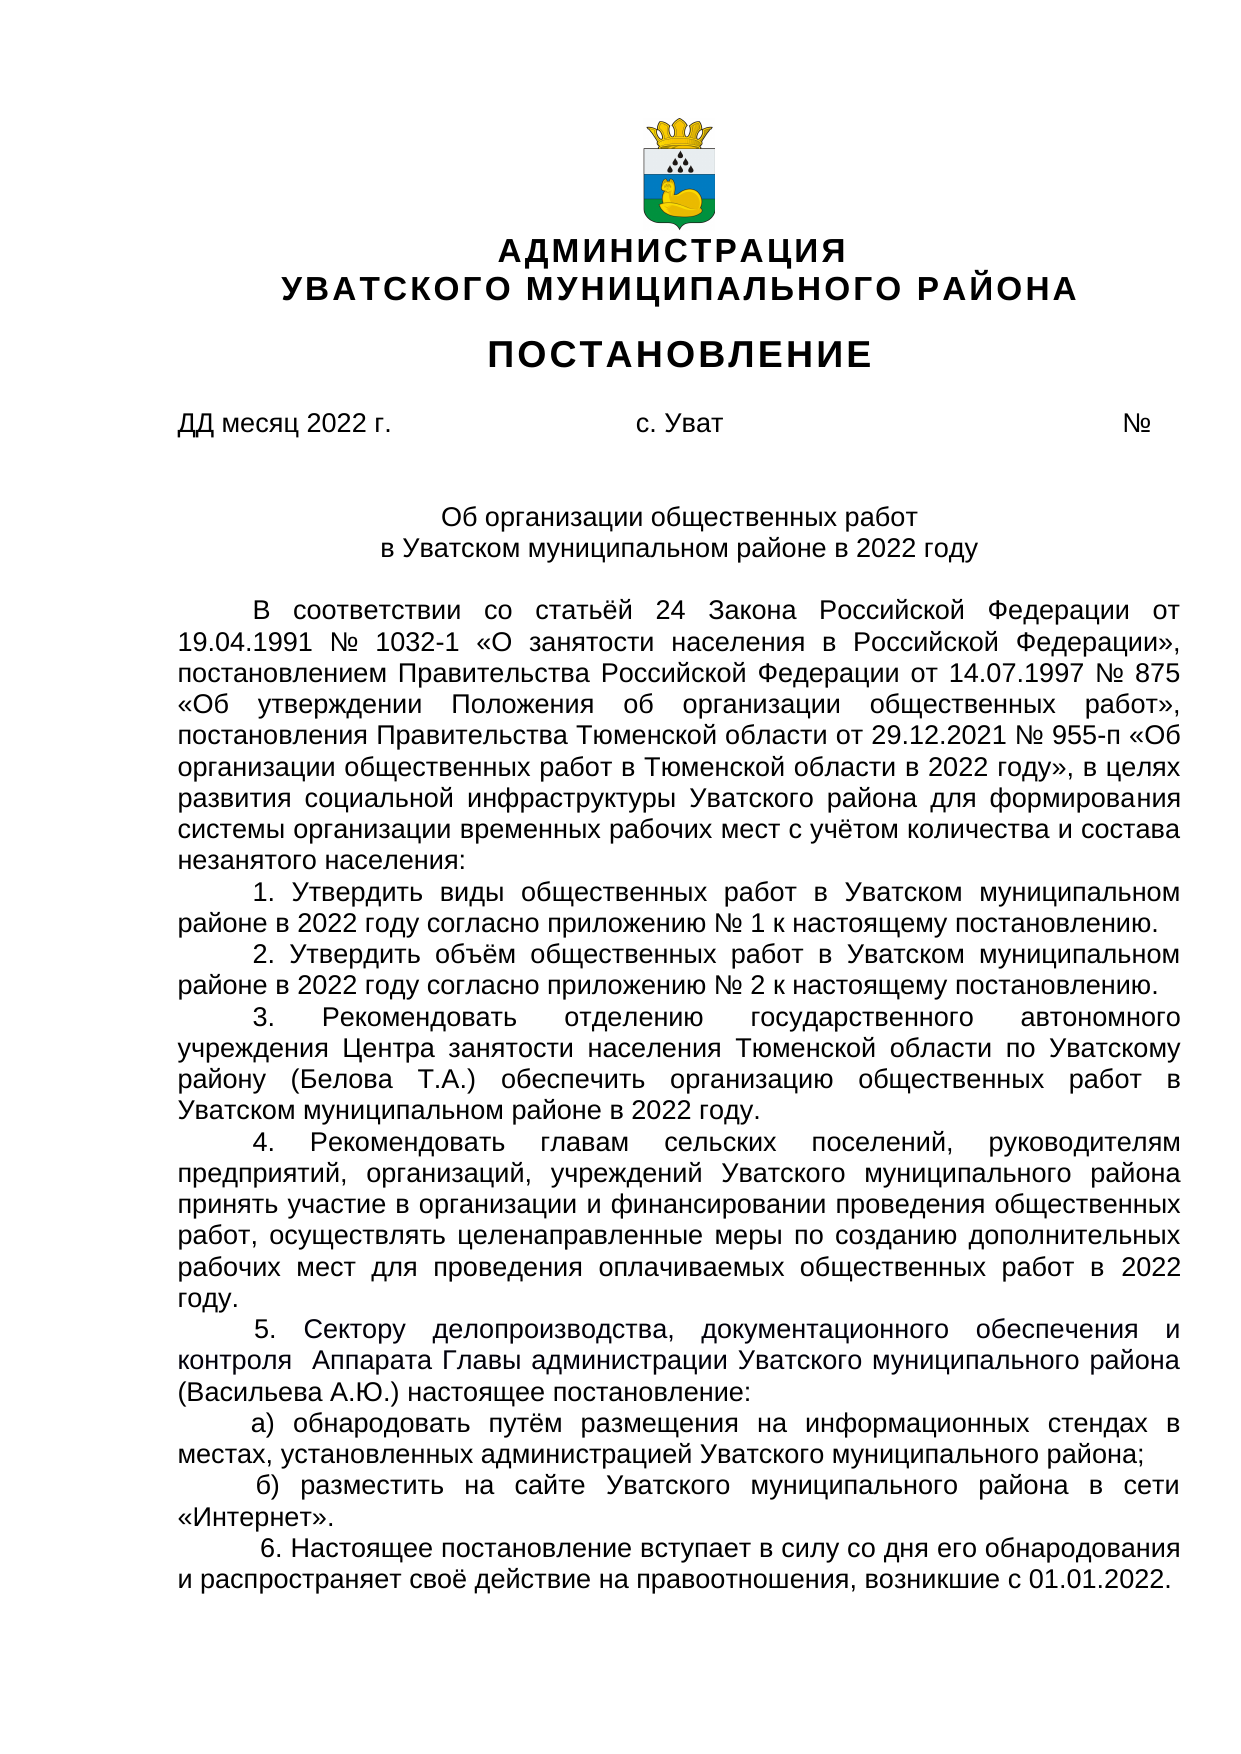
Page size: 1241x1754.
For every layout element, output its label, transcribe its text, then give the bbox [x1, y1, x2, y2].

text Об организации общественных работ [177, 501, 1181, 532]
text в Уватском муниципальном районе в 2022 году [177, 532, 1181, 563]
picture [643, 118, 715, 231]
text 1. Утвердить виды общественных работ в Уватском муниципальном районе в 2022 году согласно приложению № 1 к настоящему постановлению. [177, 876, 1181, 938]
text 4. Рекомендовать главам сельских поселений, руководителям предприятий, организаций, учреждений Уватского муниципального района принять участие в организации и финансировании проведения общественных работ, осуществлять целенаправленные меры по созданию дополнительных рабочих мест для проведения оплачиваемых общественных работ в 2022 году. [177, 1126, 1181, 1313]
text 6. Настоящее постановление вступает в силу со дня его обнародования и распространяет своё действие на правоотношения, возникшие с 01.01.2022. [177, 1532, 1181, 1594]
text Администрация Уватского муниципального района [177, 231, 1181, 307]
text ДД месяц 2022 г. с. Уват № [177, 407, 1181, 438]
text В соответствии со статьёй 24 Закона Российской Федерации от 19.04.1991 № 1032-1 «О занятости населения в Российской Федерации», постановлением Правительства Российской Федерации от 14.07.1997 № 875 «Об утверждении Положения об организации общественных работ», постановления Правительства Тюменской области от 29.12.2021 № 955-п «Об организации общественных работ в Тюменской области в 2022 году», в целях развития социальной инфраструктуры Уватского района для формирования системы организации временных рабочих мест с учётом количества и состава незанятого населения: [177, 594, 1181, 876]
text 2. Утвердить объём общественных работ в Уватском муниципальном районе в 2022 году согласно приложению № 2 к настоящему постановлению. [177, 938, 1181, 1001]
text Постановление [177, 332, 1181, 376]
text а) обнародовать путём размещения на информационных стендах в местах, установленных администрацией Уватского муниципального района; [177, 1407, 1181, 1469]
text б) разместить на сайте Уватского муниципального района в сети «Интернет». [177, 1469, 1181, 1532]
text 5. Сектору делопроизводства, документационного обеспечения и контроля Аппарата Главы администрации Уватского муниципального района (Васильева А.Ю.) настоящее постановление: [177, 1313, 1181, 1407]
text 3. Рекомендовать отделению государственного автономного учреждения Центра занятости населения Тюменской области по Уватскому району (Белова Т.А.) обеспечить организацию общественных работ в Уватском муниципальном районе в 2022 году. [177, 1001, 1181, 1126]
